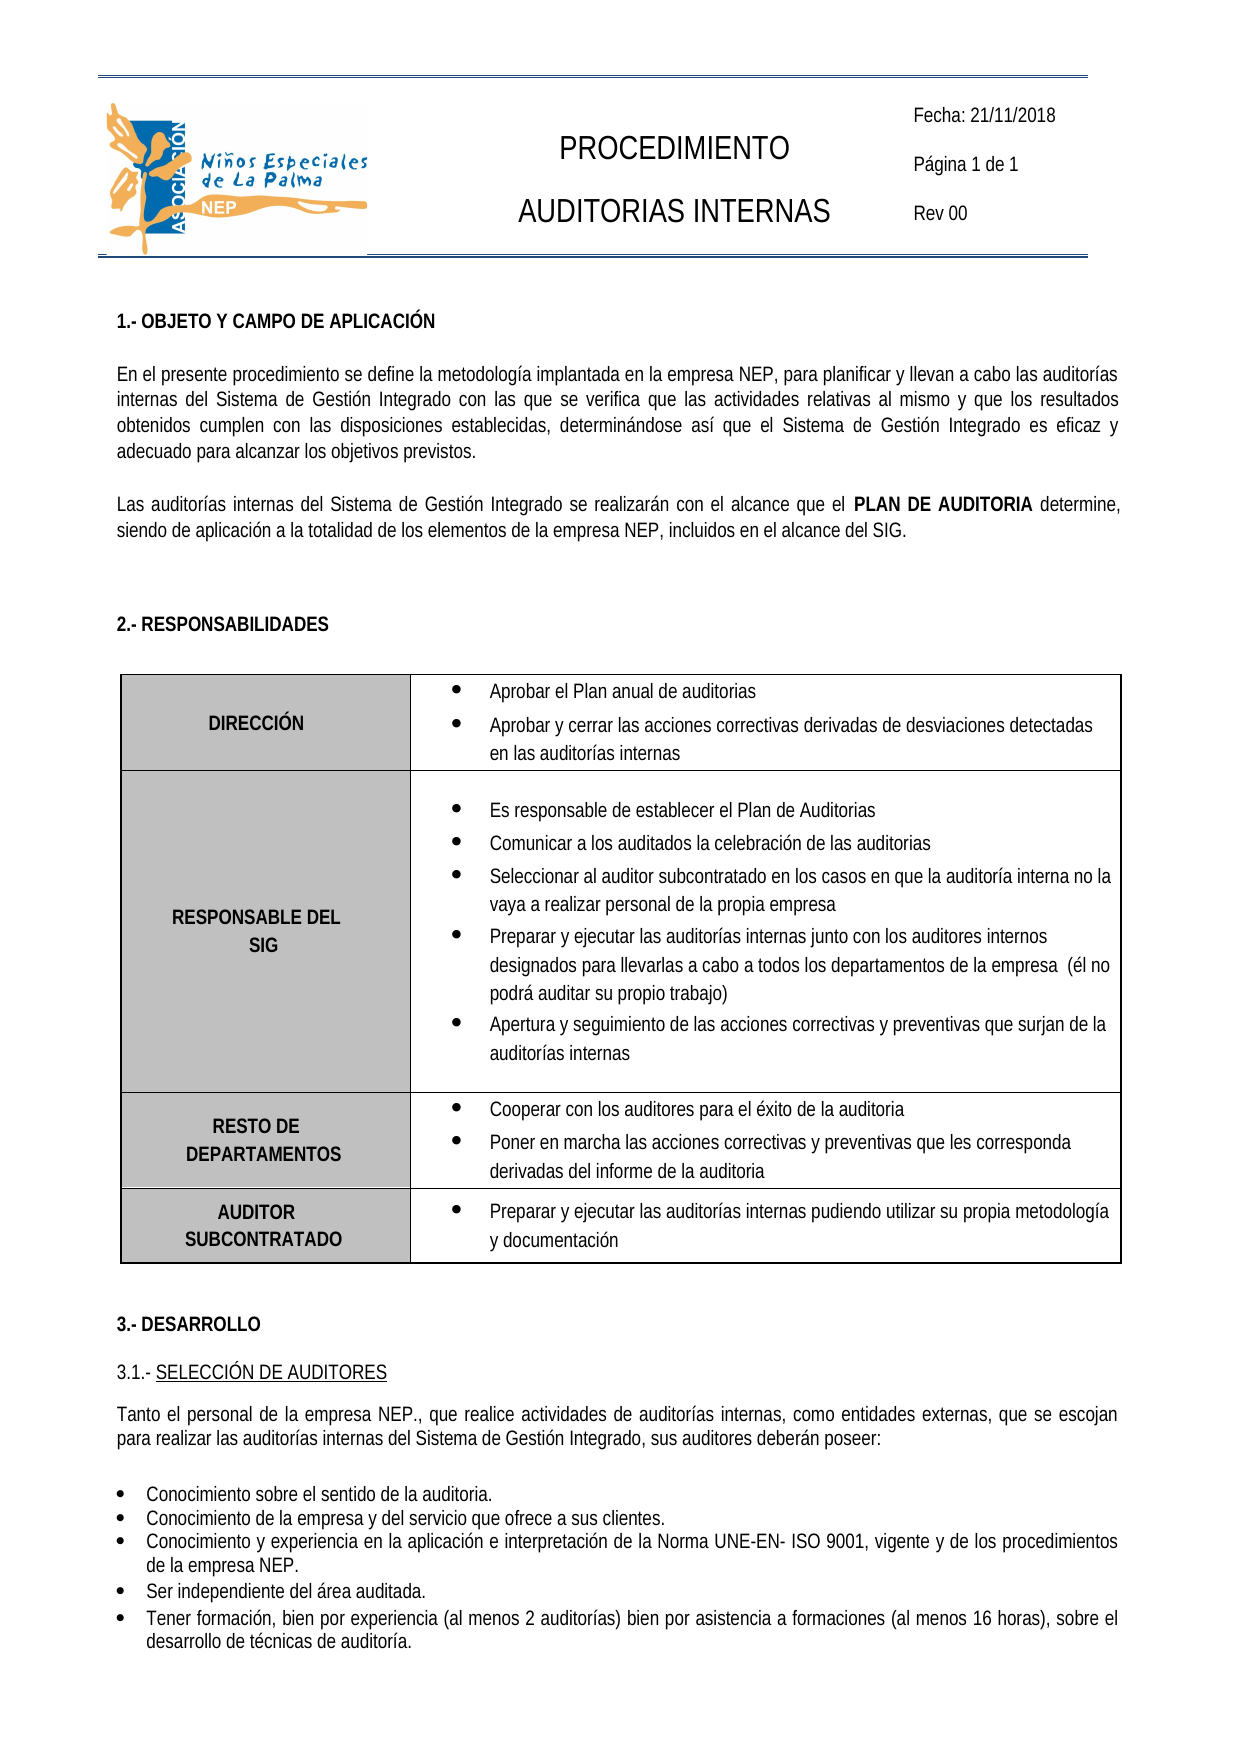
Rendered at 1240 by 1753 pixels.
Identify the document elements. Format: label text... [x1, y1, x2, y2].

text 3.1.- SELECCIÓN DE AUDITORES [117, 1359, 1121, 1383]
text 2.- RESPONSABILIDADES [117, 612, 1121, 636]
list Conocimiento y experiencia en la aplicación e interpretación de la Norma UNE-EN- ISO 9001, vigente y de los procedimientos de la empresa NEP. [117, 1529, 1121, 1577]
table_cell RESTO DE DEPARTAMENTOS [122, 1093, 410, 1187]
text 1.- OBJETO Y CAMPO DE APLICACIÓN [117, 309, 1121, 333]
table_header DIRECCIÓN [122, 675, 410, 770]
list Conocimiento de la empresa y del servicio que ofrece a sus clientes. [117, 1505, 1121, 1529]
table_cell Es responsable de establecer el Plan de Auditorias Comunicar a los auditados la celebración de las auditorias Seleccionar al auditor subcontratado en los casos en que la auditoría interna no la vaya a realizar personal de la propia empresa Preparar y ejecutar las auditorías internas junto con los auditores internos designados para llevarlas a cabo a todos los departamentos de la empresa (él no podrá auditar su propio trabajo) Apertura y seguimiento de las acciones correctivas y preventivas que surjan de la auditorías internas [411, 771, 1120, 1092]
list Ser independiente del área auditada. [117, 1579, 1121, 1603]
text 3.- DESARROLLO [117, 1312, 1121, 1336]
table_header Aprobar el Plan anual de auditorias Aprobar y cerrar las acciones correctivas derivadas de desviaciones detectadas en las auditorías internas [411, 675, 1120, 770]
list Conocimiento sobre el sentido de la auditoria. [117, 1481, 1121, 1505]
text Las auditorías internas del Sistema de Gestión Integrado se realizarán con el alcance que el PLAN DE AUDITORIA determine, siendo de aplicación a la totalidad de los elementos de la empresa NEP, incluidos en el alcance del SIG. [117, 492, 1121, 542]
table_cell AUDITOR SUBCONTRATADO [122, 1189, 410, 1262]
table_cell Preparar y ejecutar las auditorías internas pudiendo utilizar su propia metodología y documentación [411, 1189, 1120, 1262]
list Tener formación, bien por experiencia (al menos 2 auditorías) bien por asistencia a formaciones (al menos 16 horas), sobre el desarrollo de técnicas de auditoría. [117, 1605, 1121, 1653]
text En el presente procedimiento se define la metodología implantada en la empresa NEP, para planificar y llevan a cabo las auditorías internas del Sistema de Gestión Integrado con las que se verifica que las actividades relativas al mismo y que los resultados obtenidos cumplen con las disposiciones establecidas, determinándose así que el Sistema de Gestión Integrado es eficaz y adecuado para alcanzar los objetivos previstos. [117, 361, 1121, 463]
text Tanto el personal de la empresa NEP., que realice actividades de auditorías internas, como entidades externas, que se escojan para realizar las auditorías internas del Sistema de Gestión Integrado, sus auditores deberán poseer: [117, 1402, 1121, 1450]
table_cell Cooperar con los auditores para el éxito de la auditoria Poner en marcha las acciones correctivas y preventivas que les corresponda derivadas del informe de la auditoria [411, 1093, 1120, 1187]
table_cell RESPONSABLE DEL SIG [122, 771, 410, 1092]
